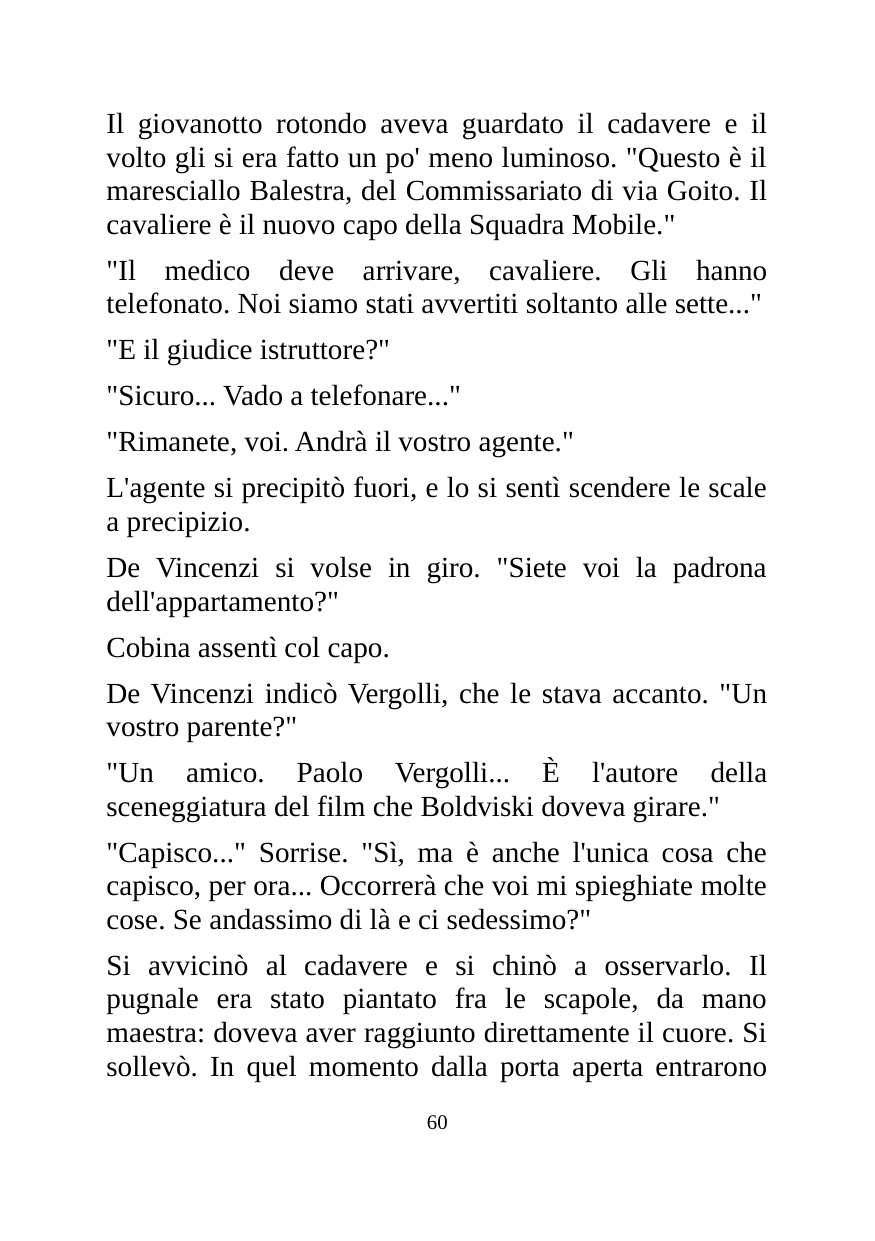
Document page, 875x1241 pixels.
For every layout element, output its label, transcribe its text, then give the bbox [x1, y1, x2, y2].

text "E il giudice istruttore?" [106, 332, 768, 366]
text Il giovanotto rotondo aveva guardato il cadavere e il volto gli si era fatto un po' meno luminoso. "Questo è il maresciallo Balestra, del Commissariato di via Goito. Il cavaliere è il nuovo capo della Squadra Mobile." [106, 106, 768, 240]
text "Un amico. Paolo Vergolli... È l'autore della sceneggiatura del film che Boldviski doveva girare." [106, 755, 768, 822]
text "Sicuro... Vado a telefonare..." [106, 378, 768, 412]
text Si avvicinò al cadavere e si chinò a osservarlo. Il pugnale era stato piantato fra le scapole, da mano maestra: doveva aver raggiunto direttamente il cuore. Si sollevò. In quel momento dalla porta aperta entrarono [106, 948, 768, 1082]
text De Vincenzi indicò Vergolli, che le stava accanto. "Un vostro parente?" [106, 676, 768, 743]
text Cobina assentì col capo. [106, 630, 768, 663]
text L'agente si precipitò fuori, e lo si sentì scendere le scale a precipizio. [106, 471, 768, 538]
text "Capisco..." Sorrise. "Sì, ma è anche l'unica cosa che capisco, per ora... Occorrerà che voi mi spieghiate molte cose. Se andassimo di là e ci sedessimo?" [106, 835, 768, 936]
text "Rimanete, voi. Andrà il vostro agente." [106, 424, 768, 458]
text "Il medico deve arrivare, cavaliere. Gli hanno telefonato. Noi siamo stati avvertiti soltanto alle sette..." [106, 253, 768, 320]
text De Vincenzi si volse in giro. "Siete voi la padrona dell'appartamento?" [106, 550, 768, 617]
